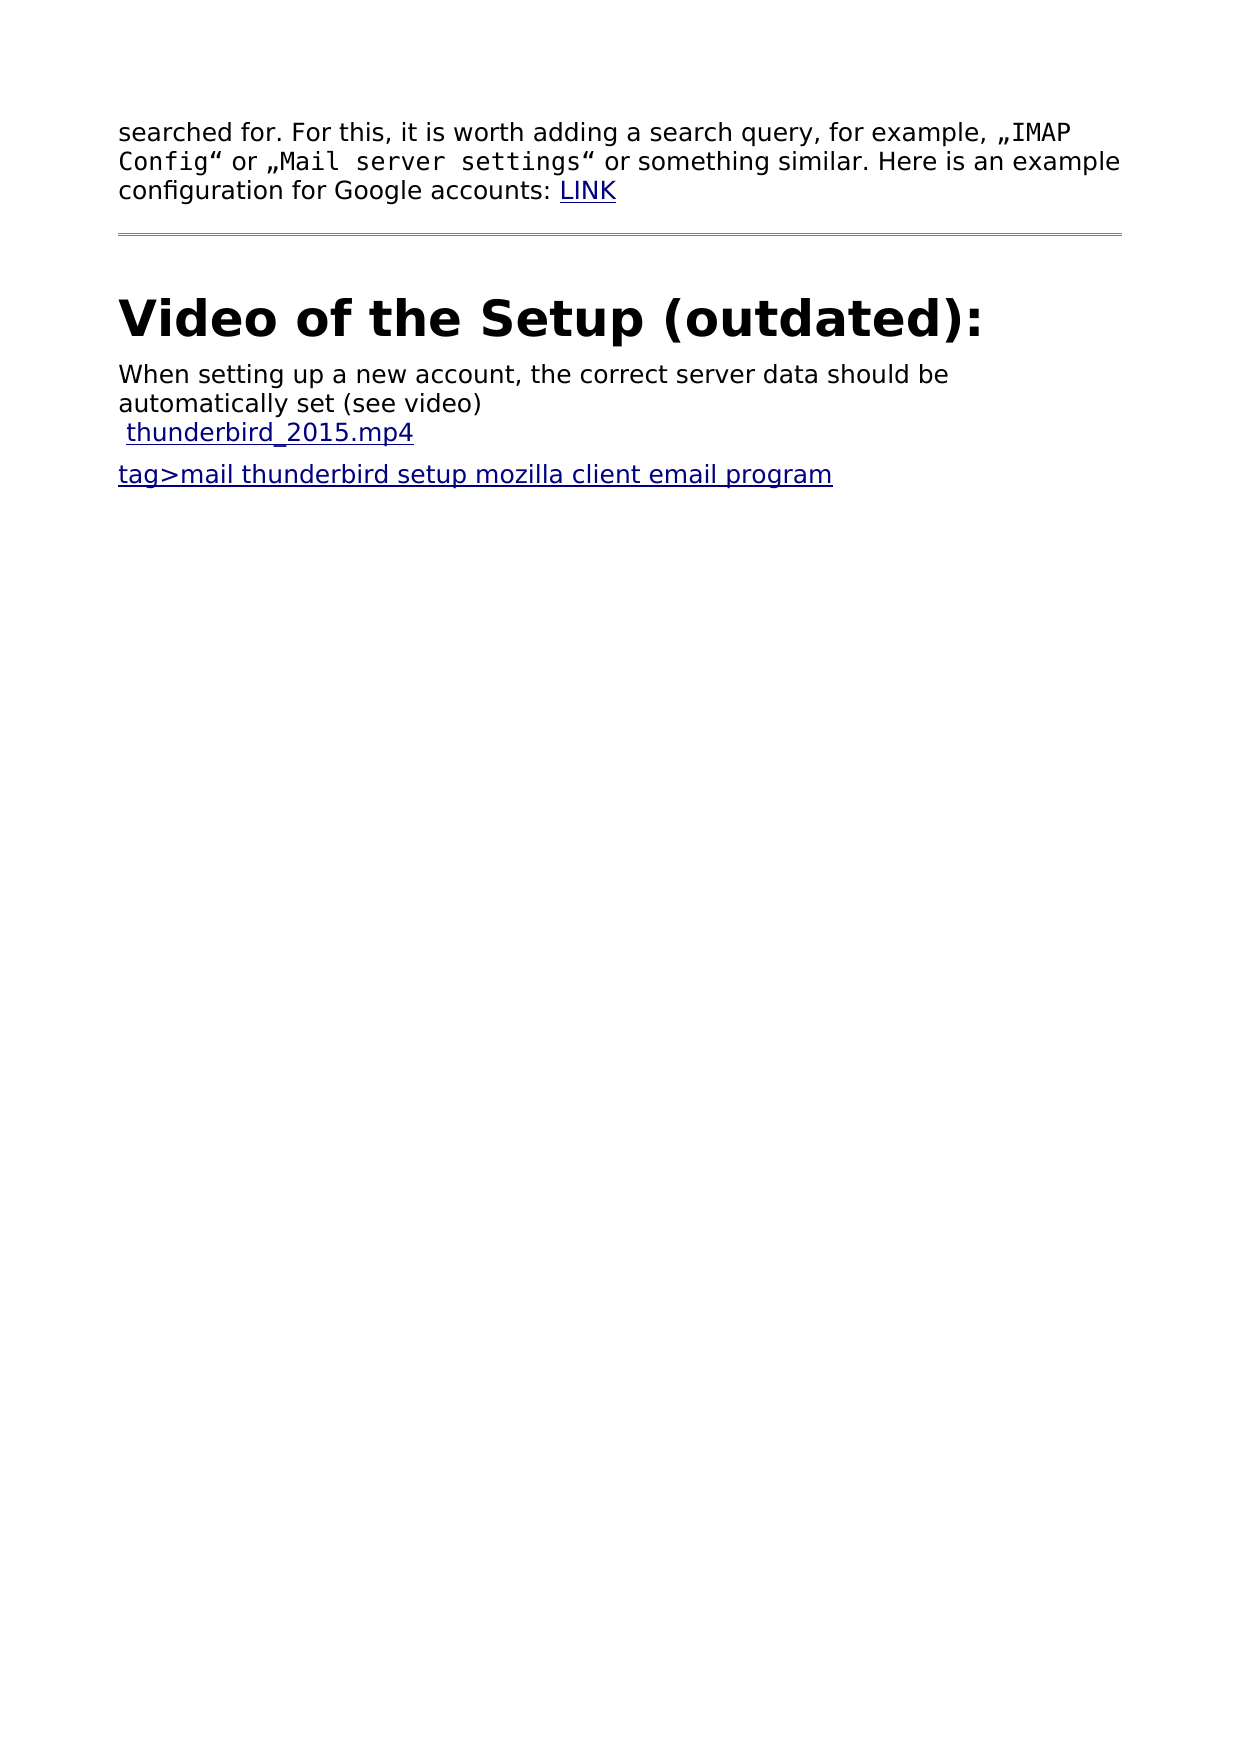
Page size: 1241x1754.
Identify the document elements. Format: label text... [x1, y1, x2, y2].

text tag>mail thunderbird setup mozilla client email program [118, 460, 1122, 489]
subtitle Video of the Setup (outdated): [118, 289, 1122, 348]
text When setting up a new account, the correct server data should be automatically set (see video) thunderbird_2015.mp4 [118, 360, 1122, 448]
text searched for. For this, it is worth adding a search query, for example, „IMAP Config“ or „Mail server settings“ or something similar. Here is an example configuration for Google accounts: LINK [118, 118, 1122, 206]
